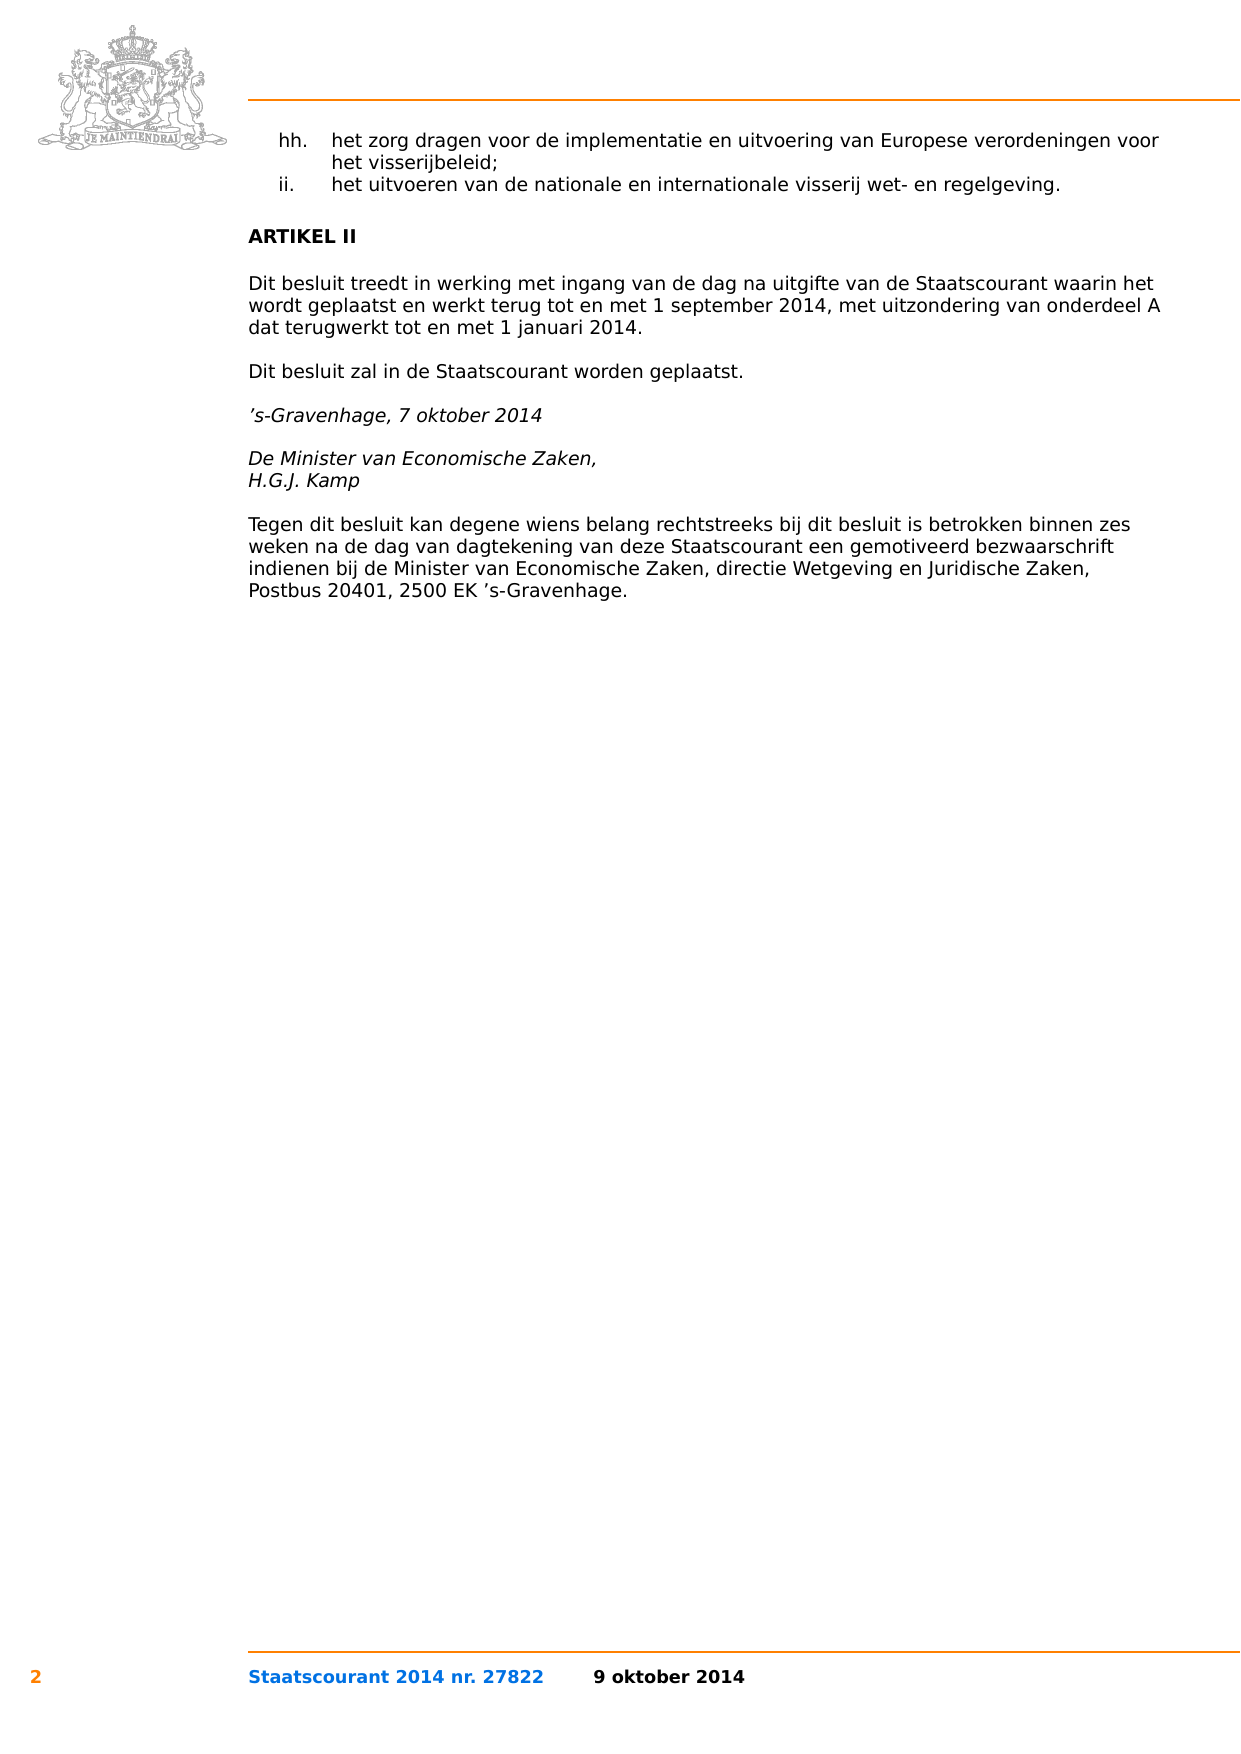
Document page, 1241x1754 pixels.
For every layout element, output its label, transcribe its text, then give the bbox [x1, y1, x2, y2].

text ’s-Gravenhage, 7 oktober 2014 [248, 404, 1163, 426]
text ii. het uitvoeren van de nationale en internationale visserij wet- en regelgeving. [278, 174, 1163, 196]
subtitle ARTIKEL II [248, 226, 1163, 248]
text hh. het zorg dragen voor de implementatie en uitvoering van Europese verordeningen voor het visserijbeleid; [278, 130, 1163, 174]
text De Minister van Economische Zaken, H.G.J. Kamp [248, 448, 1163, 492]
text Tegen dit besluit kan degene wiens belang rechtstreeks bij dit besluit is betrokken binnen zes weken na de dag van dagtekening van deze Staatscourant een gemotiveerd bezwaarschrift indienen bij de Minister van Economische Zaken, directie Wetgeving en Juridische Zaken, Postbus 20401, 2500 EK ’s-Gravenhage. [248, 514, 1163, 602]
text Dit besluit treedt in werking met ingang van de dag na uitgifte van de Staatscourant waarin het wordt geplaatst en werkt terug tot en met 1 september 2014, met uitzondering van onderdeel A dat terugwerkt tot en met 1 januari 2014. [248, 273, 1163, 339]
text Dit besluit zal in de Staatscourant worden geplaatst. [248, 361, 1163, 383]
picture [38, 25, 227, 150]
